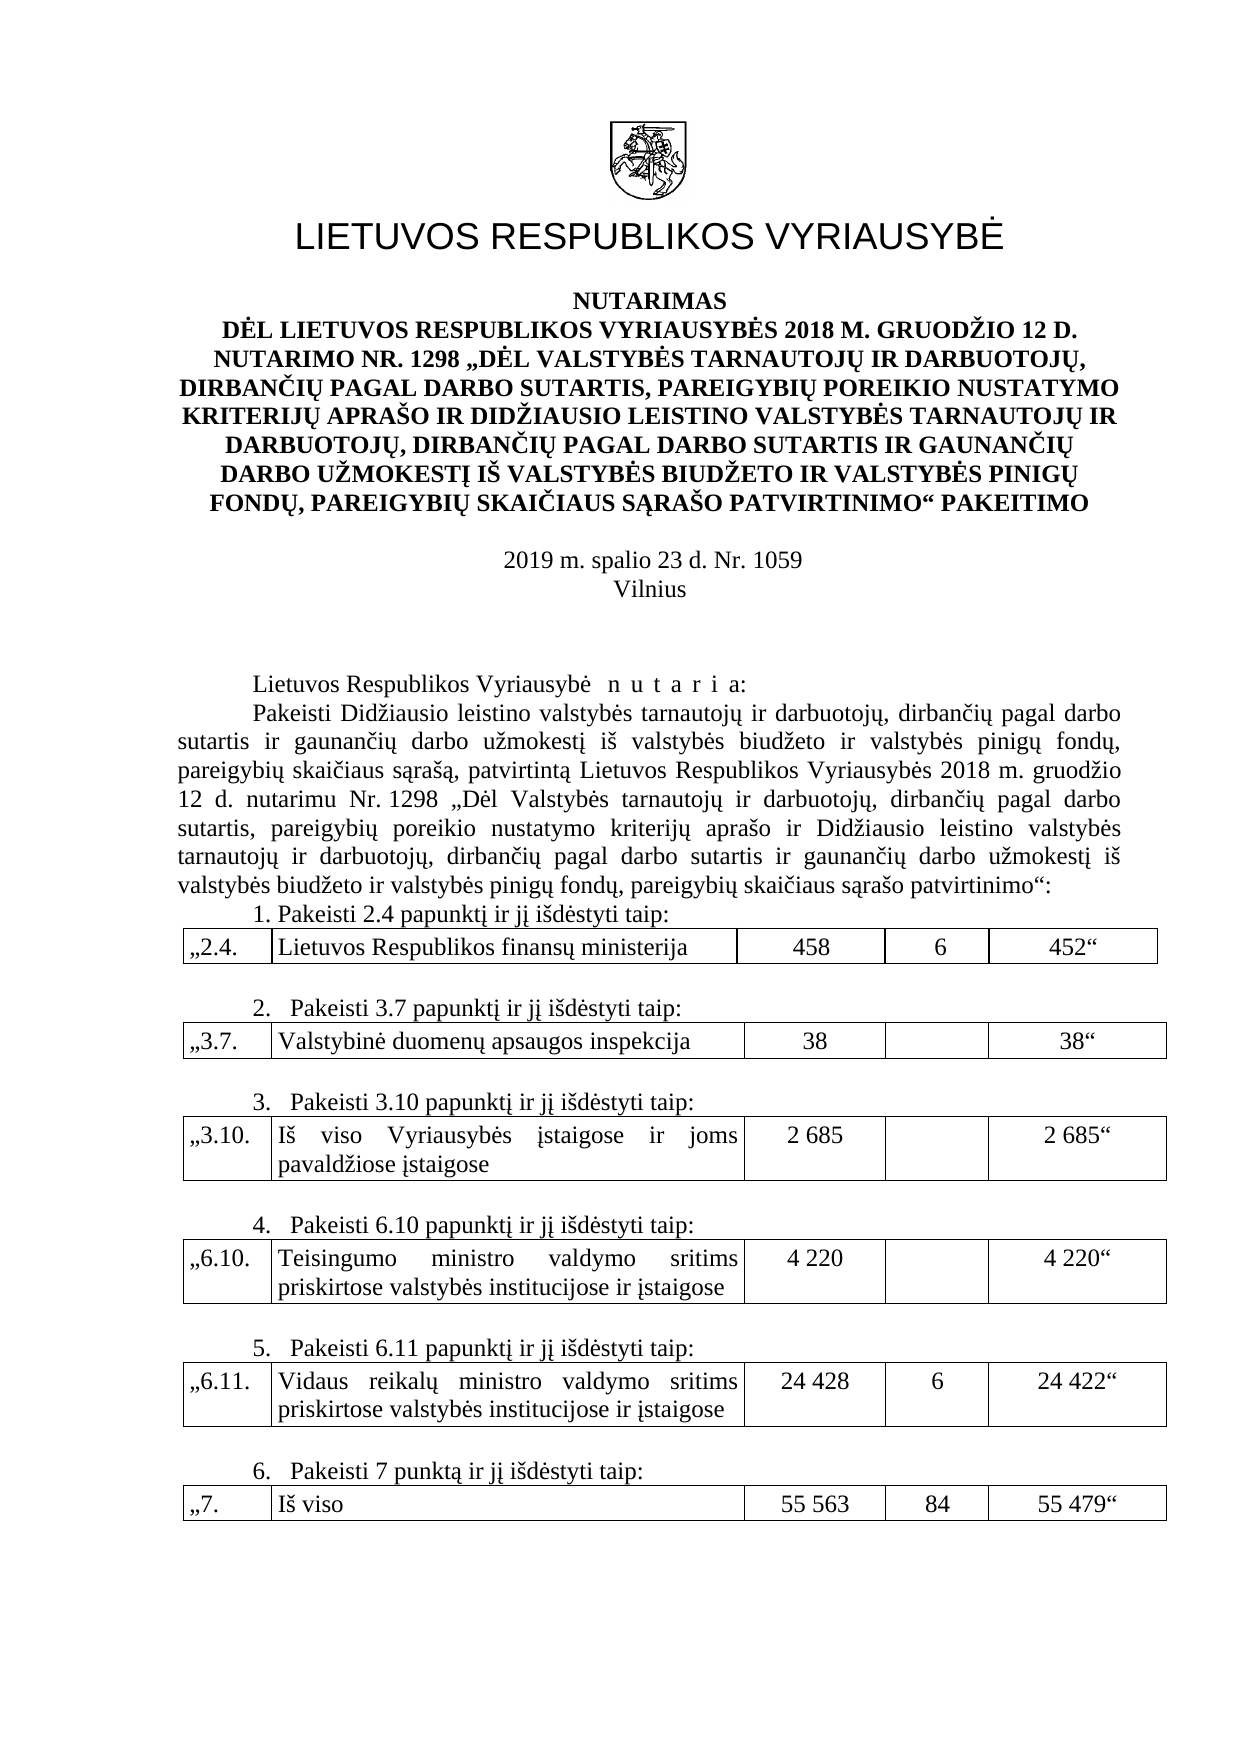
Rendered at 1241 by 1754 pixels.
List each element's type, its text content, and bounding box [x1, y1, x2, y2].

table_header 4 220 [745, 1240, 885, 1303]
text 2. Pakeisti 3.7 papunktį ir jį išdėstyti taip: [252, 993, 1122, 1022]
text 3. Pakeisti 3.10 papunktį ir jį išdėstyti taip: [252, 1087, 1122, 1116]
table_header Vidaus reikalų ministro valdymo sritims priskirtose valstybės institucijose ir įstaigose [272, 1363, 744, 1426]
table_header „6.10. [184, 1240, 271, 1303]
table_header „6.11. [184, 1363, 271, 1426]
text Vilnius [177, 574, 1122, 603]
table_header „2.4. [184, 929, 271, 963]
text 6. Pakeisti 7 punktą ir jį išdėstyti taip: [252, 1456, 1122, 1485]
table_header „7. [184, 1486, 271, 1520]
table_header 38“ [989, 1023, 1166, 1057]
table_header Teisingumo ministro valdymo sritims priskirtose valstybės institucijose ir įstaigose [272, 1240, 744, 1303]
table_header Valstybinė duomenų apsaugos inspekcija [272, 1023, 744, 1057]
text Pakeisti Didžiausio leistino valstybės tarnautojų ir darbuotojų, dirbančių pagal darbo sutartis ir gaunančių darbo užmokestį iš valstybės biudžeto ir valstybės pinigų fondų, pareigybių skaičiaus sąrašą, patvirtintą Lietuvos Respublikos Vyriausybės 2018 m. gruodžio 12 d. nutarimu Nr. 1298 „Dėl Valstybės tarnautojų ir darbuotojų, dirbančių pagal darbo sutartis, pareigybių poreikio nustatymo kriterijų aprašo ir Didžiausio leistino valstybės tarnautojų ir darbuotojų, dirbančių pagal darbo sutartis ir gaunančių darbo užmokestį iš valstybės biudžeto ir valstybės pinigų fondų, pareigybių skaičiaus sąrašo patvirtinimo“: [177, 698, 1122, 899]
table_header [886, 1240, 988, 1303]
table_header „3.7. [184, 1023, 271, 1057]
table_header 38 [745, 1023, 885, 1057]
table_header 84 [886, 1486, 988, 1520]
table_header Iš viso [272, 1486, 744, 1520]
table_header 6 [886, 929, 988, 963]
table_header 452“ [990, 929, 1157, 963]
table_header 24 422“ [989, 1363, 1166, 1426]
text 1. Pakeisti 2.4 papunktį ir jį išdėstyti taip: [177, 899, 1122, 928]
table_header 6 [886, 1363, 988, 1426]
text DĖL Lietuvos Respublikos Vyriausybės 2018 m. gruodžio 12 d. nutarimo Nr. 1298 „Dėl Valstybės tarnautojų ir DARBUOTOJŲ, DIRBANČIŲ PAGAL DARBO SUTARTIS, pareigybių poreikio nustatymo kriterijų APRAŠO ir DIDŽIAUSIO LEISTINO VALSTYBĖS TARNAUTOJŲ IR DARBUOTOJŲ, DIRBANČIŲ PAGAL DARBO SUTARTIS IR GAUNANČIŲ DARBO UŽMOKESTĮ IŠ VALSTYBĖS BIUDŽETO IR VALSTYBĖS PINIGŲ FONDŲ, PAREIGYBIŲ SKAIČIAUS SĄRAŠO PATVIRTINIMO“ PAKEITIMO [177, 315, 1122, 516]
table_header 458 [738, 929, 884, 963]
text Lietuvos Respublikos Vyriausybė [177, 214, 1122, 258]
table_header Iš viso Vyriausybės įstaigose ir joms pavaldžiose įstaigose [272, 1117, 744, 1180]
table_header 55 563 [745, 1486, 885, 1520]
table_header 2 685“ [989, 1117, 1166, 1180]
table_header Lietuvos Respublikos finansų ministerija [273, 929, 736, 963]
text 2019 m. spalio 23 d. Nr. 1059 [177, 545, 1122, 574]
table_header 4 220“ [989, 1240, 1166, 1303]
table_header [886, 1117, 988, 1180]
text Lietuvos Respublikos Vyriausybė nutaria: [177, 660, 1122, 698]
table_header „3.10. [184, 1117, 271, 1180]
table_header 55 479“ [989, 1486, 1166, 1520]
text nutarimas [177, 286, 1122, 315]
table_header [886, 1023, 988, 1057]
table_header 24 428 [745, 1363, 885, 1426]
text 5. Pakeisti 6.11 papunktį ir jį išdėstyti taip: [252, 1333, 1122, 1362]
text 4. Pakeisti 6.10 papunktį ir jį išdėstyti taip: [252, 1210, 1122, 1239]
table_header 2 685 [745, 1117, 885, 1180]
